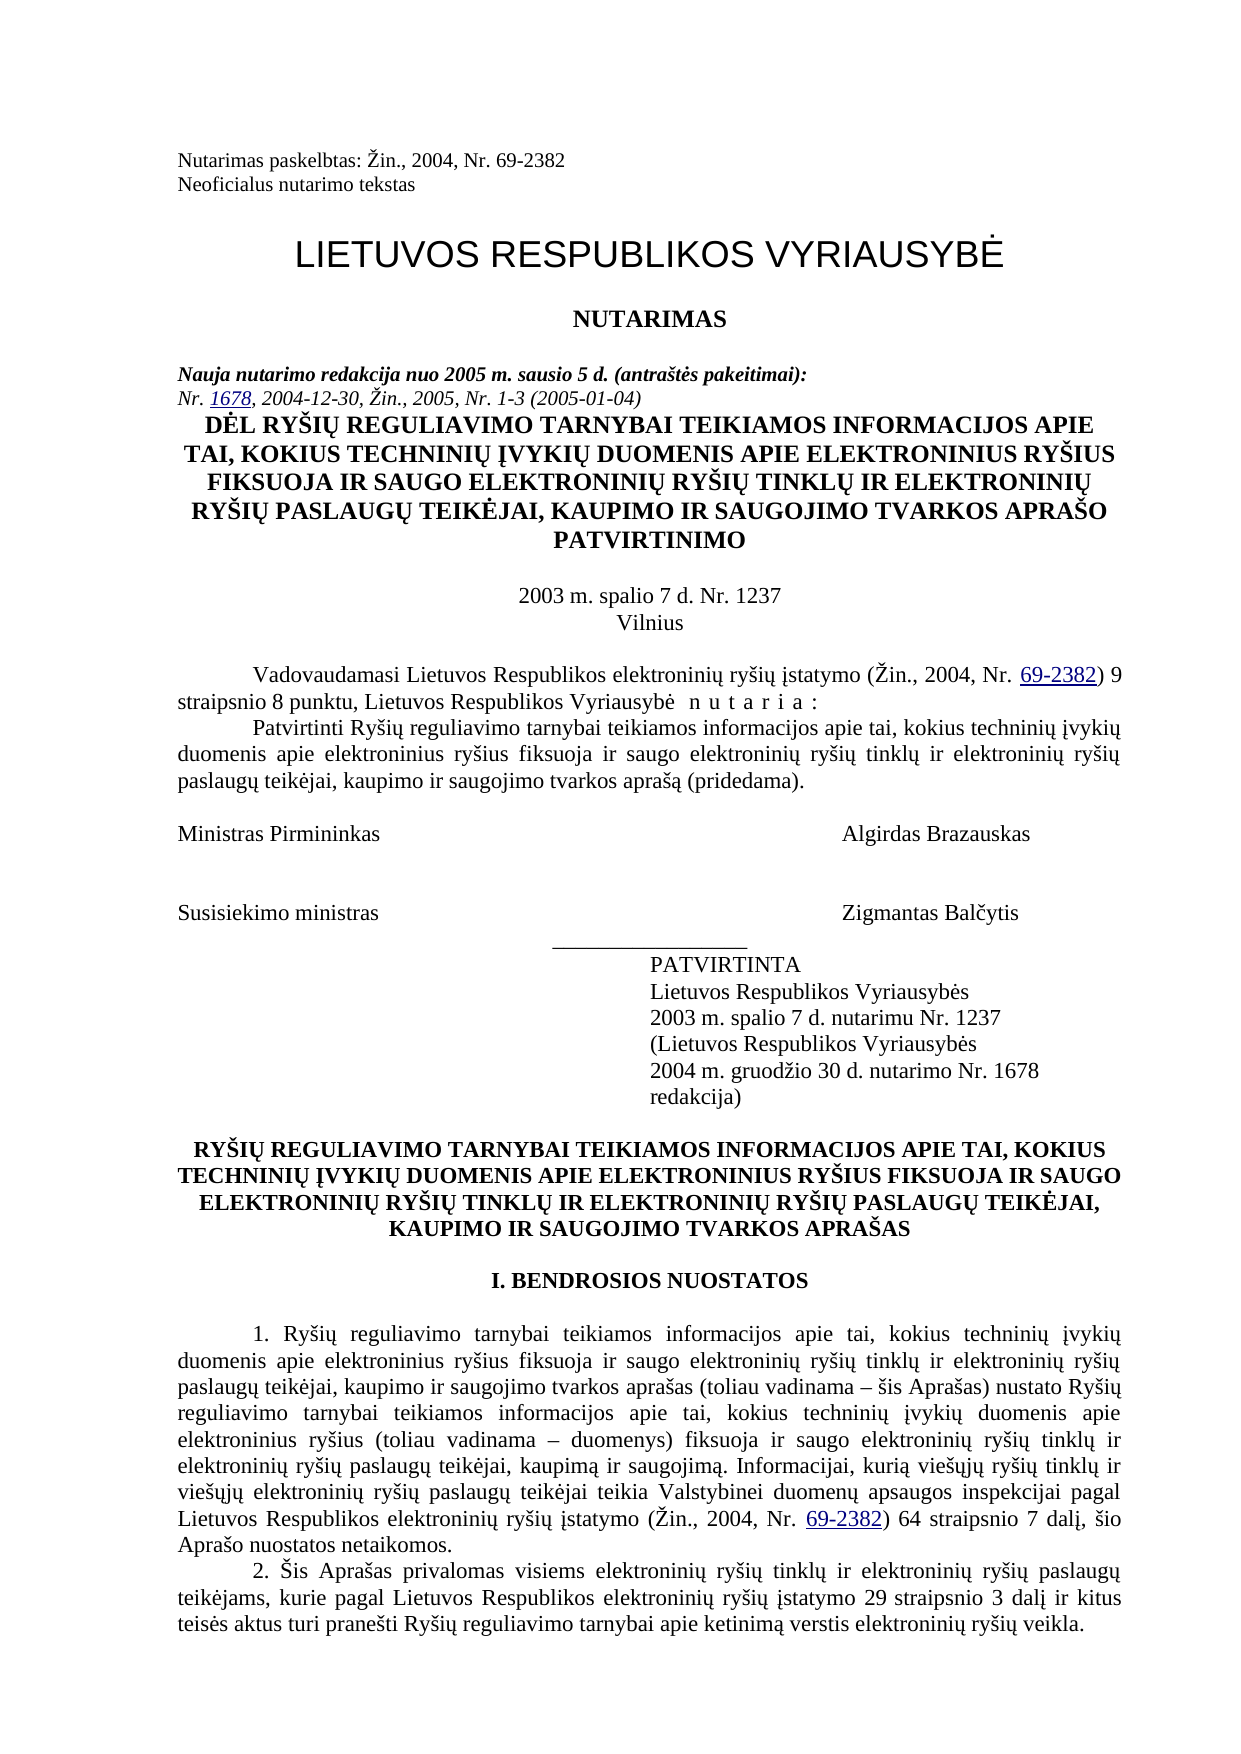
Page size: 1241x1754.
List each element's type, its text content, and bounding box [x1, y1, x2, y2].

text 2003 m. spalio 7 d. Nr. 1237 [177, 582, 1122, 609]
text Nauja nutarimo redakcija nuo 2005 m. sausio 5 d. (antraštės pakeitimai): [177, 362, 1122, 386]
text _________________ [177, 925, 1122, 951]
text 2. Šis Aprašas privalomas visiems elektroninių ryšių tinklų ir elektroninių ryšių paslaugų teikėjams, kurie pagal Lietuvos Respublikos elektroninių ryšių įstatymo 29 straipsnio 3 dalį ir kitus teisės aktus turi pranešti Ryšių reguliavimo tarnybai apie ketinimą verstis elektroninių ryšių veikla. [177, 1557, 1122, 1637]
text Vilnius [177, 609, 1122, 635]
text DĖL RYŠIŲ REGULIAVIMO TARNYBAI TEIKIAMOS INFORMACIJOS APIE TAI, KOKIUS TECHNINIŲ ĮVYKIŲ DUOMENIS APIE ELEKTRONINIUS RYŠIUS FIKSUOJA IR SAUGO ELEKTRONINIŲ RYŠIŲ TINKLŲ IR ELEKTRONINIŲ RYŠIŲ PASLAUGŲ TEIKĖJAI, KAUPIMO IR SAUGOJIMO TVARKOS APRAŠO PATVIRTINIMO [177, 410, 1122, 554]
text Nr. 1678, 2004-12-30, Žin., 2005, Nr. 1-3 (2005-01-04) [177, 386, 1122, 410]
text Ministras Pirmininkas Algirdas Brazauskas [177, 819, 1122, 846]
text Neoficialus nutarimo tekstas [177, 172, 1122, 196]
text Patvirtinti Ryšių reguliavimo tarnybai teikiamos informacijos apie tai, kokius techninių įvykių duomenis apie elektroninius ryšius fiksuoja ir saugo elektroninių ryšių tinklų ir elektroninių ryšių paslaugų teikėjai, kaupimo ir saugojimo tvarkos aprašą (pridedama). [177, 714, 1122, 793]
text Lietuvos Respublikos Vyriausybės 2003 m. spalio 7 d. nutarimu Nr. 1237 (Lietuvos Respublikos Vyriausybės 2004 m. gruodžio 30 d. nutarimo Nr. 1678 redakcija) [650, 978, 1122, 1109]
text NUTARIMAS [177, 304, 1122, 333]
subtitle Lietuvos Respublikos Vyriausybė [177, 232, 1122, 276]
text Patvirtinta [650, 951, 1122, 978]
text RYŠIŲ REGULIAVIMO TARNYBAI TEIKIAMOS INFORMACIJOS APIE TAI, KOKIUS TECHNINIŲ ĮVYKIŲ DUOMENIS APIE ELEKTRONINIUS RYŠIUS FIKSUOJA IR SAUGO ELEKTRONINIŲ RYŠIŲ TINKLŲ IR ELEKTRONINIŲ RYŠIŲ PASLAUGŲ TEIKĖJAI, KAUPIMO IR SAUGOJIMO TVARKOS APRAŠAS [177, 1136, 1122, 1241]
text Nutarimas paskelbtas: Žin., 2004, Nr. 69-2382 [177, 148, 1122, 172]
text Susisiekimo ministras Zigmantas Balčytis [177, 899, 1122, 925]
text Vadovaudamasi Lietuvos Respublikos elektroninių ryšių įstatymo (Žin., 2004, Nr. 69-2382) 9 straipsnio 8 punktu, Lietuvos Respublikos Vyriausybė nutaria: [177, 661, 1122, 714]
text 1. Ryšių reguliavimo tarnybai teikiamos informacijos apie tai, kokius techninių įvykių duomenis apie elektroninius ryšius fiksuoja ir saugo elektroninių ryšių tinklų ir elektroninių ryšių paslaugų teikėjai, kaupimo ir saugojimo tvarkos aprašas (toliau vadinama – šis Aprašas) nustato Ryšių reguliavimo tarnybai teikiamos informacijos apie tai, kokius techninių įvykių duomenis apie elektroninius ryšius (toliau vadinama – duomenys) fiksuoja ir saugo elektroninių ryšių tinklų ir elektroninių ryšių paslaugų teikėjai, kaupimą ir saugojimą. Informacijai, kurią viešųjų ryšių tinklų ir viešųjų elektroninių ryšių paslaugų teikėjai teikia Valstybinei duomenų apsaugos inspekcijai pagal Lietuvos Respublikos elektroninių ryšių įstatymo (Žin., 2004, Nr. 69-2382) 64 straipsnio 7 dalį, šio Aprašo nuostatos netaikomos. [177, 1320, 1122, 1557]
text I. BENDROSIOS NUOSTATOS [177, 1268, 1122, 1294]
